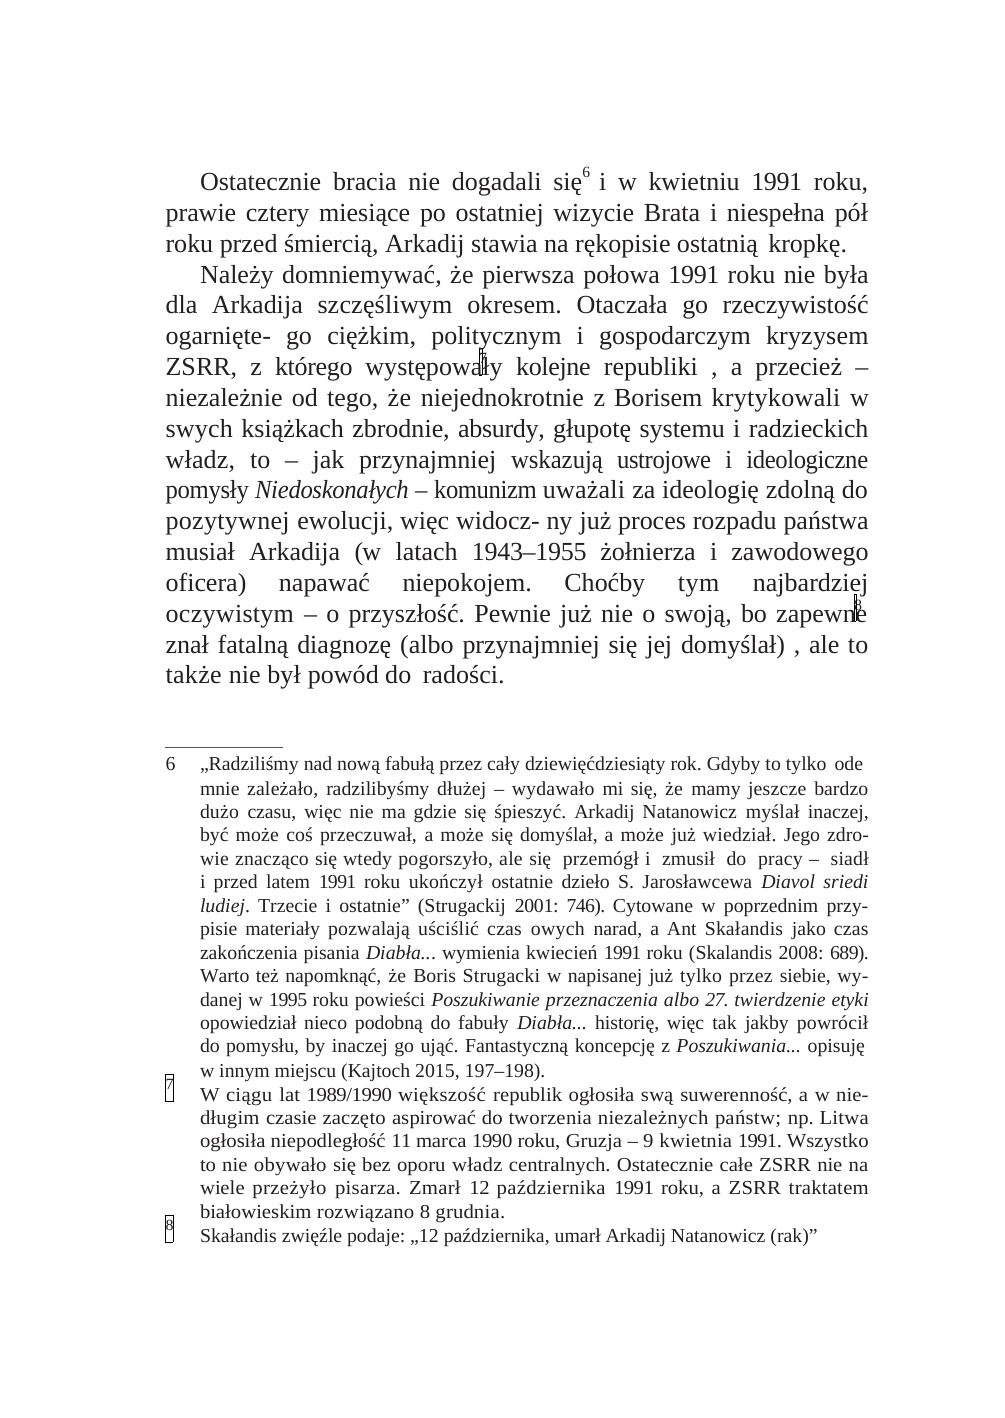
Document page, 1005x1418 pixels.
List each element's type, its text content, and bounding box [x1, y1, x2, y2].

text w innym miejscu (Kajtoch 2015, 197–198). [200, 1059, 879, 1082]
text 8 [166, 1216, 173, 1234]
text Ostatecznie bracia nie dogadali się6 i w kwietniu 1991 roku, prawie cztery miesiące po ostatniej wizycie Brata i niespełna pół roku przed śmiercią, Arkadij stawia na rękopisie ostatnią kropkę. [165, 163, 869, 258]
text 7 [166, 1075, 173, 1093]
text Należy domniemywać, że pierwsza połowa 1991 roku nie była dla Arkadija szczęśliwym okresem. Otaczała go rzeczywistość ogarnięte- go ciężkim, politycznym i gospodarczym kryzysem ZSRR, z którego występowały kolejne republiki , a przecież – niezależnie od tego, że niejednokrotnie z Borisem krytykowali w swych książkach zbrodnie, absurdy, głupotę systemu i radzieckich władz, to – jak przynajmniej wskazują ustrojowe i ideologiczne pomysły Niedoskonałych – komunizm uważali za ideologię zdolną do pozytywnej ewolucji, więc widocz- ny już proces rozpadu państwa musiał Arkadija (w latach 1943–1955 żołnierza i zawodowego oficera) napawać niepokojem. Choćby tym najbardziej oczywistym – o przyszłość. Pewnie już nie o swoją, bo zapewne znał fatalną diagnozę (albo przynajmniej się jej domyślał) , ale to także nie był powód do radości. [165, 259, 869, 689]
text Skałandis zwięźle podaje: „12 października, umarł Arkadij Natanowicz (rak)” [200, 1224, 879, 1247]
text mnie zależało, radzilibyśmy dłużej – wydawało mi się, że mamy jeszcze bardzo dużo czasu, więc nie ma gdzie się śpieszyć. Arkadij Natanowicz myślał inaczej, być może coś przeczuwał, a może się domyślał, a może już wiedział. Jego zdro- wie znacząco się wtedy pogorszyło, ale się przemógł i zmusił do pracy – siadł i przed latem 1991 roku ukończył ostatnie dzieło S. Jarosławcewa Diavol sriedi ludiej. Trzecie i ostatnie” (Strugackij 2001: 746). Cytowane w poprzednim przy- pisie materiały pozwalają uściślić czas owych narad, a Ant Skałandis jako czas zakończenia pisania Diabła... wymienia kwiecień 1991 roku (Skalandis 2008: 689). Warto też napomknąć, że Boris Strugacki w napisanej już tylko przez siebie, wy- danej w 1995 roku powieści Poszukiwanie przeznaczenia albo 27. twierdzenie etyki opowiedział nieco podobną do fabuły Diabła... historię, więc tak jakby powrócił do pomysłu, by inaczej go ująć. Fantastyczną koncepcję z Poszukiwania... opisuję [200, 777, 869, 1057]
list „Radziliśmy nad nową fabułą przez cały dziewięćdziesiąty rok. Gdyby to tylko ode [165, 743, 879, 776]
text W ciągu lat 1989/1990 większość republik ogłosiła swą suwerenność, a w nie- długim czasie zaczęto aspirować do tworzenia niezależnych państw; np. Litwa ogłosiła niepodległość 11 marca 1990 roku, Gruzja – 9 kwietnia 1991. Wszystko to nie obywało się bez oporu władz centralnych. Ostatecznie całe ZSRR nie na wiele przeżyło pisarza. Zmarł 12 października 1991 roku, a ZSRR traktatem białowieskim rozwiązano 8 grudnia. [200, 1083, 869, 1223]
